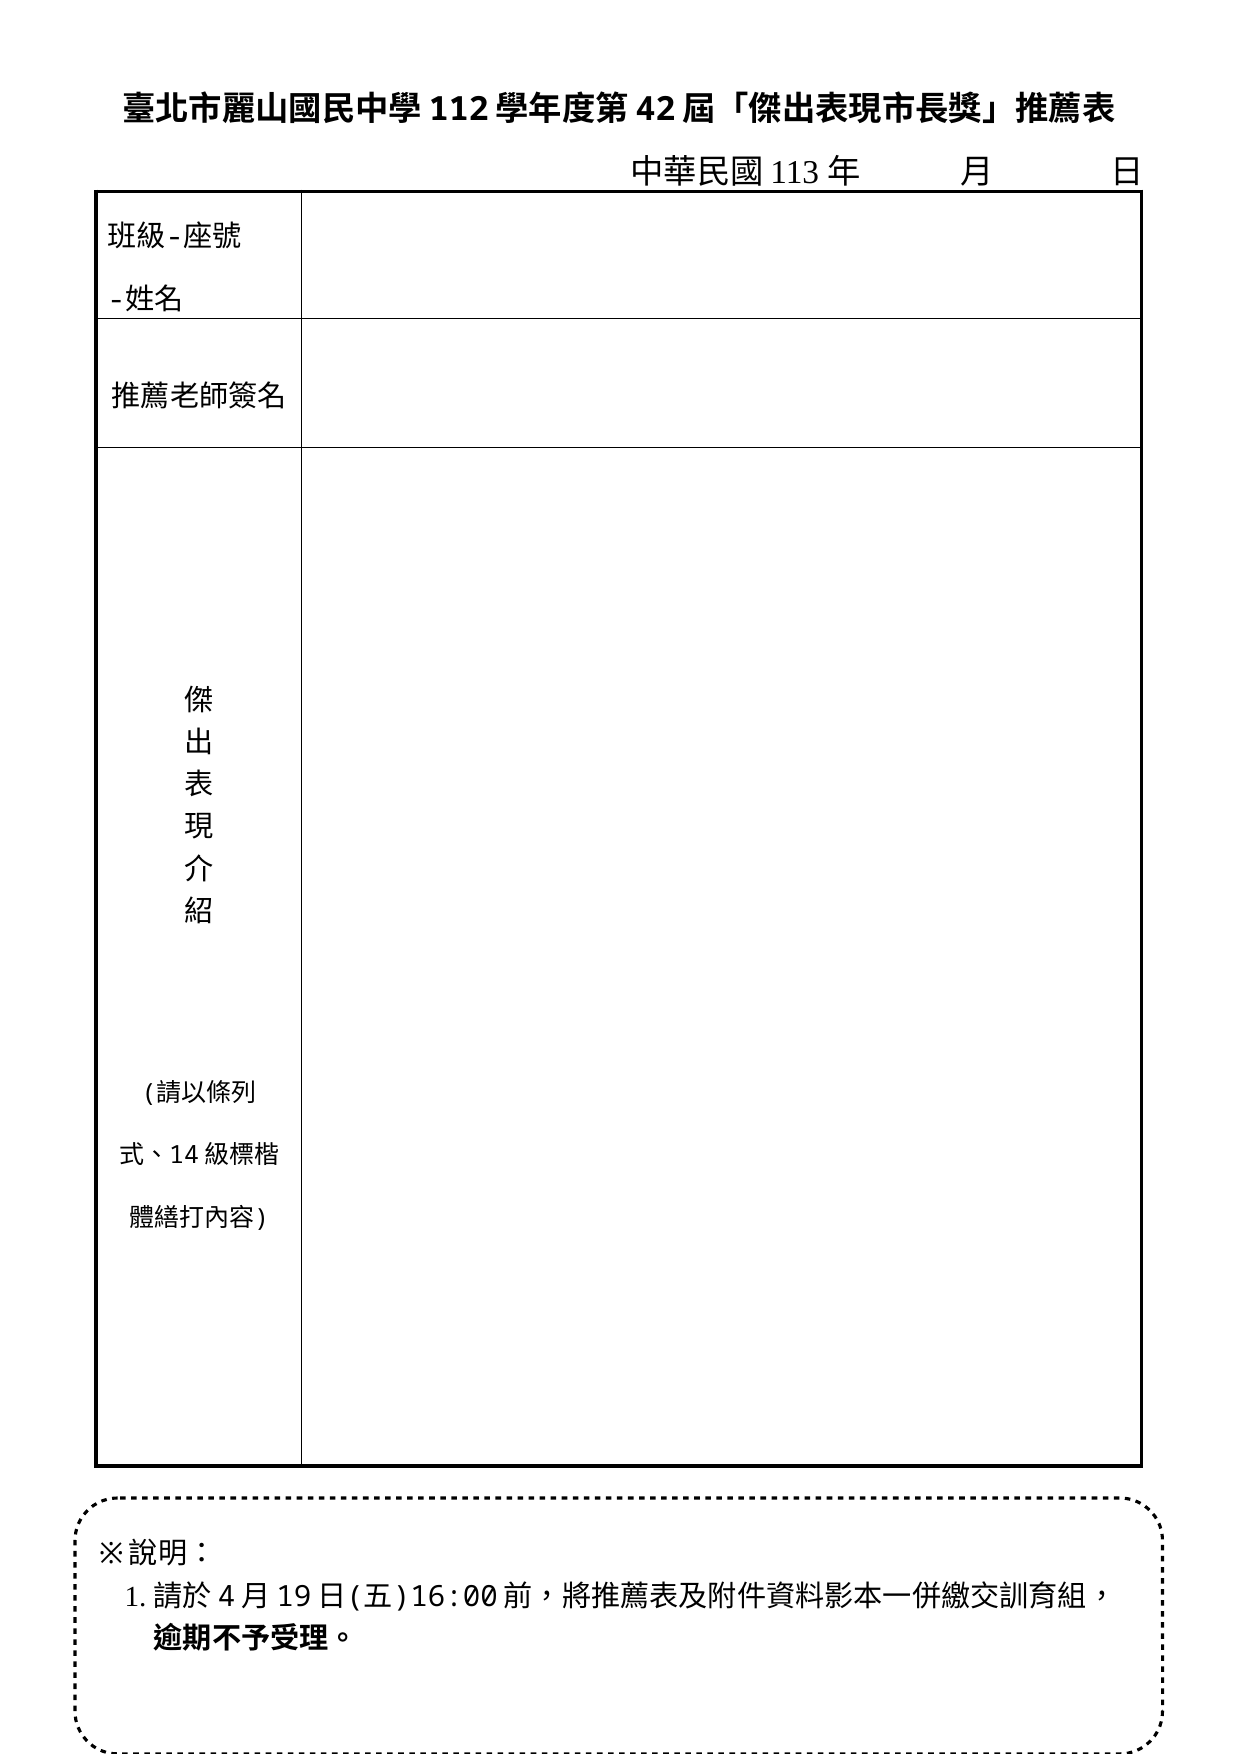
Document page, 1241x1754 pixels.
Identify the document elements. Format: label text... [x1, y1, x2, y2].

table_cell [302, 319, 1140, 447]
table_header [302, 193, 1140, 318]
table_cell 傑 出 表 現 介 紹 (請以條列式、14級標楷體繕打內容) [98, 448, 301, 1464]
table_cell [302, 448, 1140, 1464]
table_header 班級-座號 -姓名 [98, 193, 301, 318]
table_cell 推薦老師簽名 [98, 319, 301, 447]
text 臺北市麗山國民中學112學年度第42屆「傑出表現市長獎」推薦表 [94, 64, 1144, 127]
text 中華民國113 年 月 日 [94, 127, 1144, 189]
